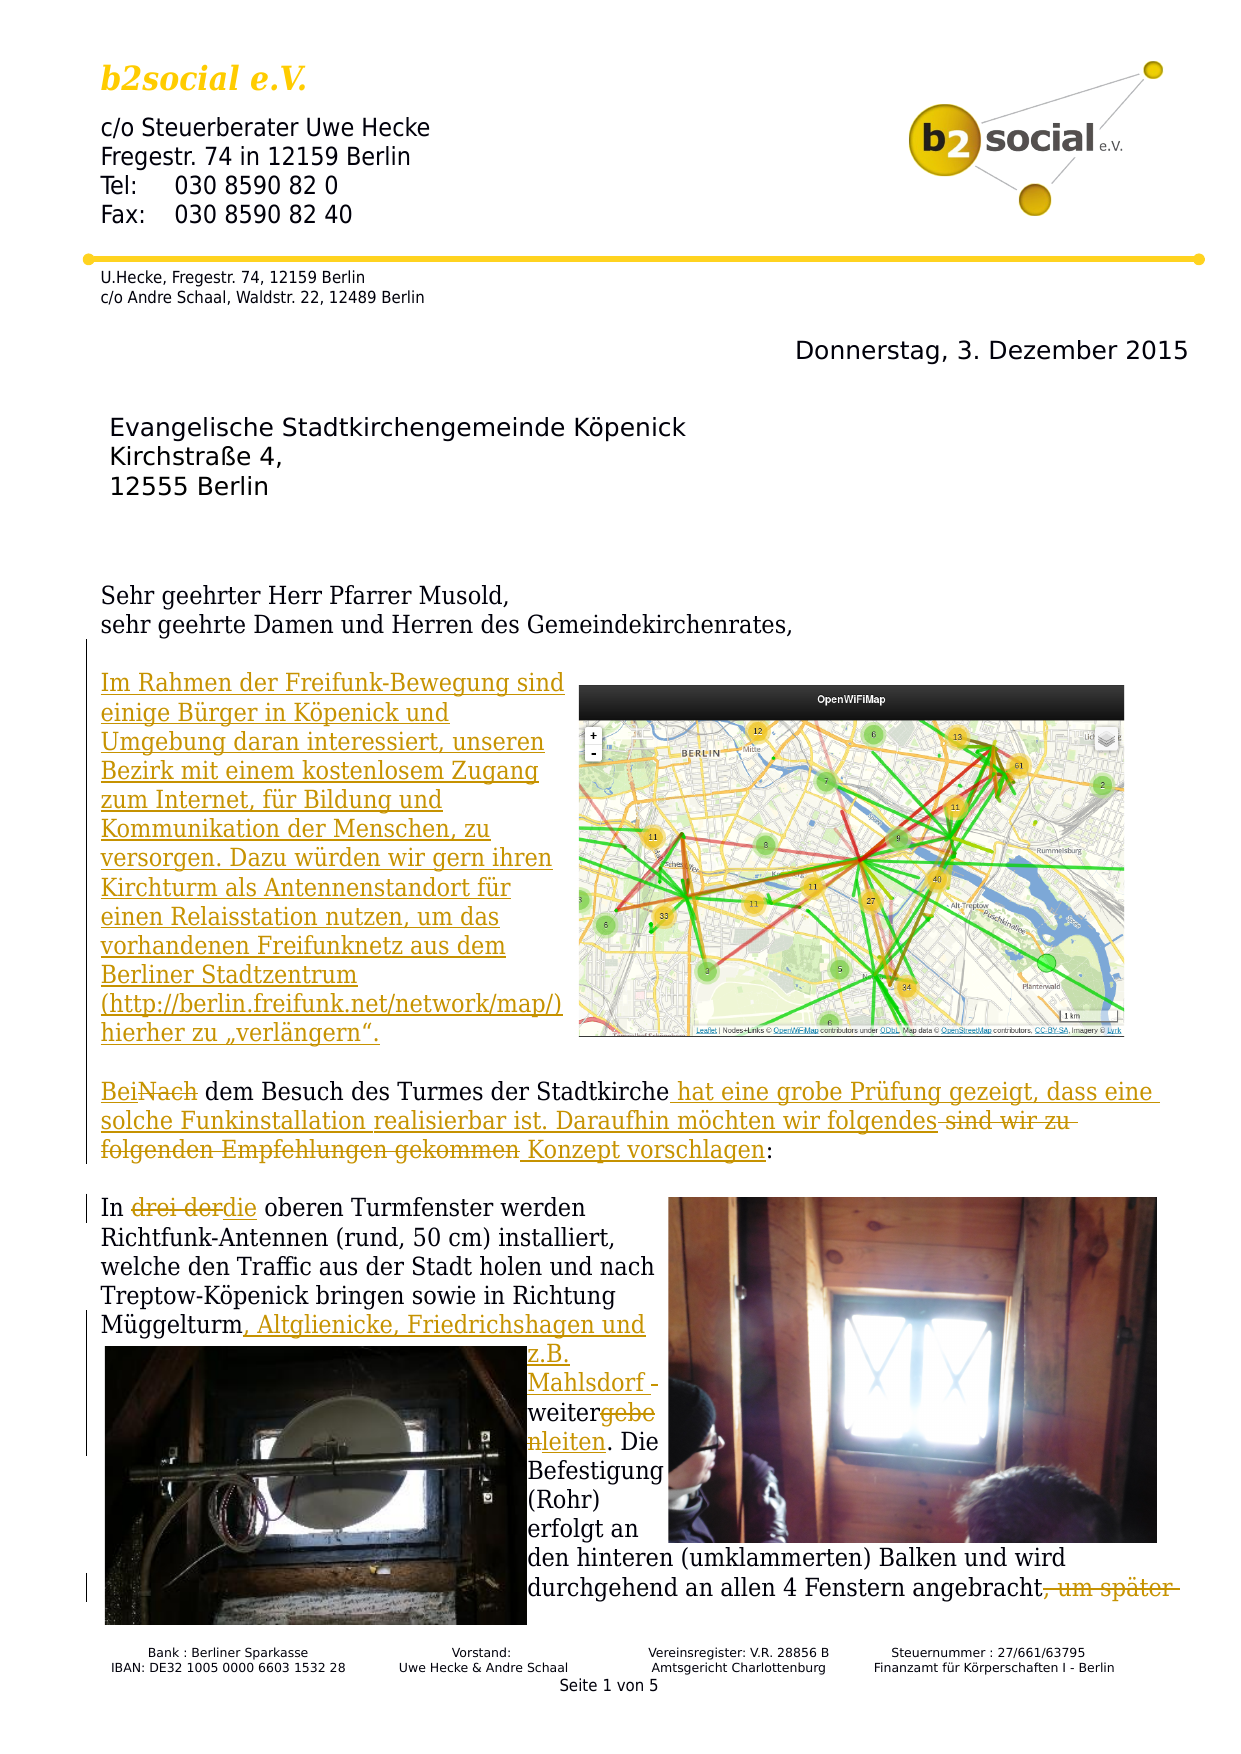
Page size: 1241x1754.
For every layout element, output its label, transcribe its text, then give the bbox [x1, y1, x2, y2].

picture [104, 1346, 527, 1625]
text Donnerstag, 3. Dezember 2015 [100, 336, 1189, 366]
text Sehr geehrter Herr Pfarrer Musold, sehr geehrte Damen und Herren des Gemeindekirchenrates, [100, 581, 1189, 639]
text 12555 Berlin [109, 472, 1188, 501]
text Im Rahmen der Freifunk-Bewegung sind einige Bürger in Köpenick und Umgebung daran interessiert, unseren Bezirk mit einem kostenlosem Zugang zum Internet, für Bildung und Kommunikation der Menschen, zu versorgen. Dazu würden wir gern ihren Kirchturm als Antennenstandort für einen Relaisstation nutzen, um das vorhandenen Freifunknetz aus dem Berliner Stadtzentrum (http://berlin.freifunk.net/network/map/) hierher zu „verlängern“. [100, 669, 1122, 1048]
text Evangelische Stadtkirchengemeinde Köpenick [109, 413, 1188, 443]
picture [668, 1197, 1157, 1543]
text In die oberen Turmfenster werden Richtfunk-Antennen (rund, 50 cm) installiert, welche den Traffic aus der Stadt holen und nach Treptow-Köpenick bringen sowie in Richtung Müggelturm, Altglienicke, Friedrichshagen und z.B. Mahlsdorf weiterleiten. Die Befestigung (Rohr) erfolgt an den hinteren (umklammerten) Balken und wird durchgehend an allen 4 Fenstern angebracht. Aufgrund der Höhe und des Abstands vom Fenster sind diese Antennen von der Straße aus nicht zu sehen. Diese werden in einem Schaltschrank zusammengeführt. [100, 1194, 1189, 1602]
text Bei dem Besuch des Turmes der Stadtkirche hat eine grobe Prüfung gezeigt, dass eine solche Funkinstallation realisierbar ist. Daraufhin möchten wir folgendes Konzept vorschlagen: [100, 1077, 1189, 1164]
text Kirchstraße 4, [109, 443, 1188, 472]
picture [578, 685, 1125, 1037]
picture [867, 36, 1181, 245]
